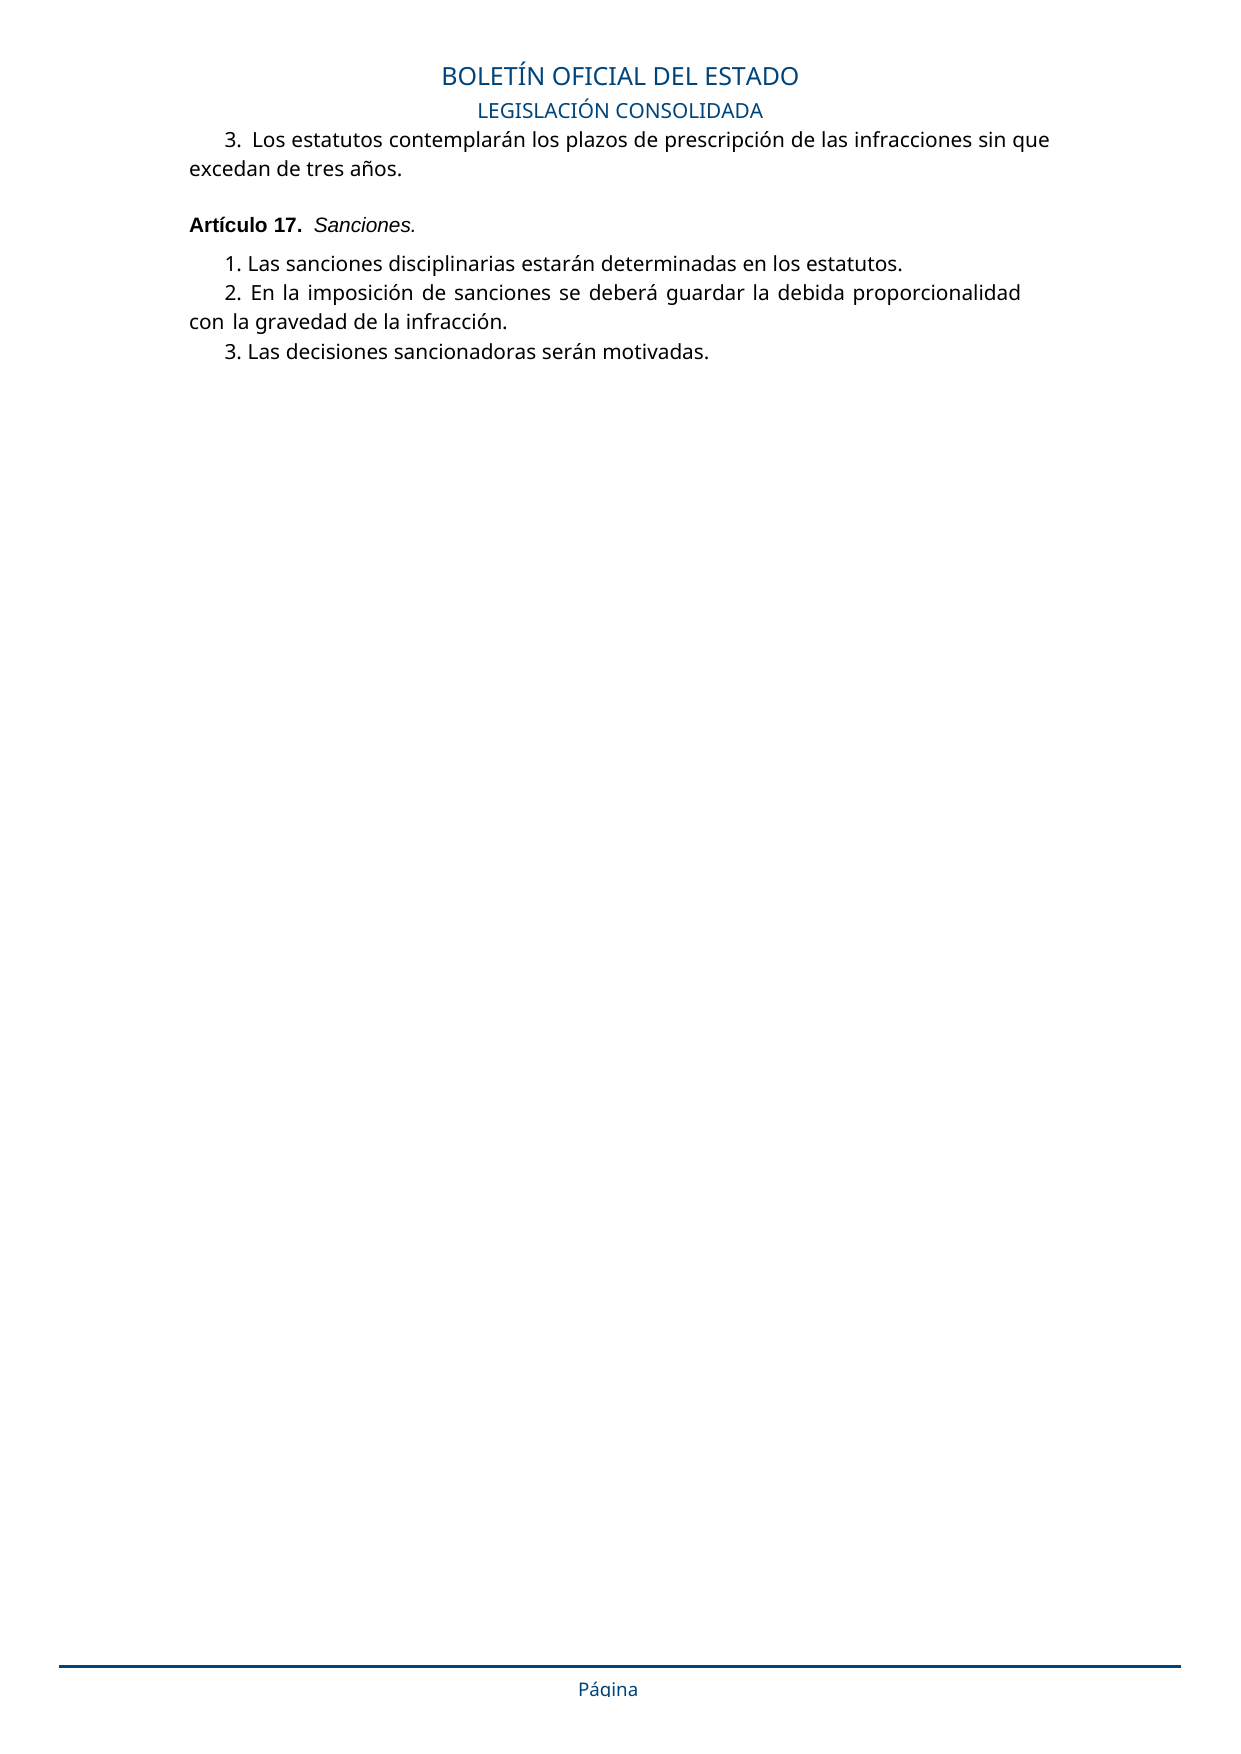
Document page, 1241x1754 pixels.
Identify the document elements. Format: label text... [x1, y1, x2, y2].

list Las sanciones disciplinarias estarán determinadas en los estatutos. [224, 249, 1065, 277]
list Los estatutos contemplarán los plazos de prescripción de las infracciones sin que excedan de tres años. [189, 125, 1051, 183]
text Artículo 17. Sanciones. [189, 212, 1065, 236]
list En la imposición de sanciones se deberá guardar la debida proporcionalidad con la gravedad de la infracción. [189, 278, 1051, 336]
list Las decisiones sancionadoras serán motivadas. [224, 337, 1065, 365]
